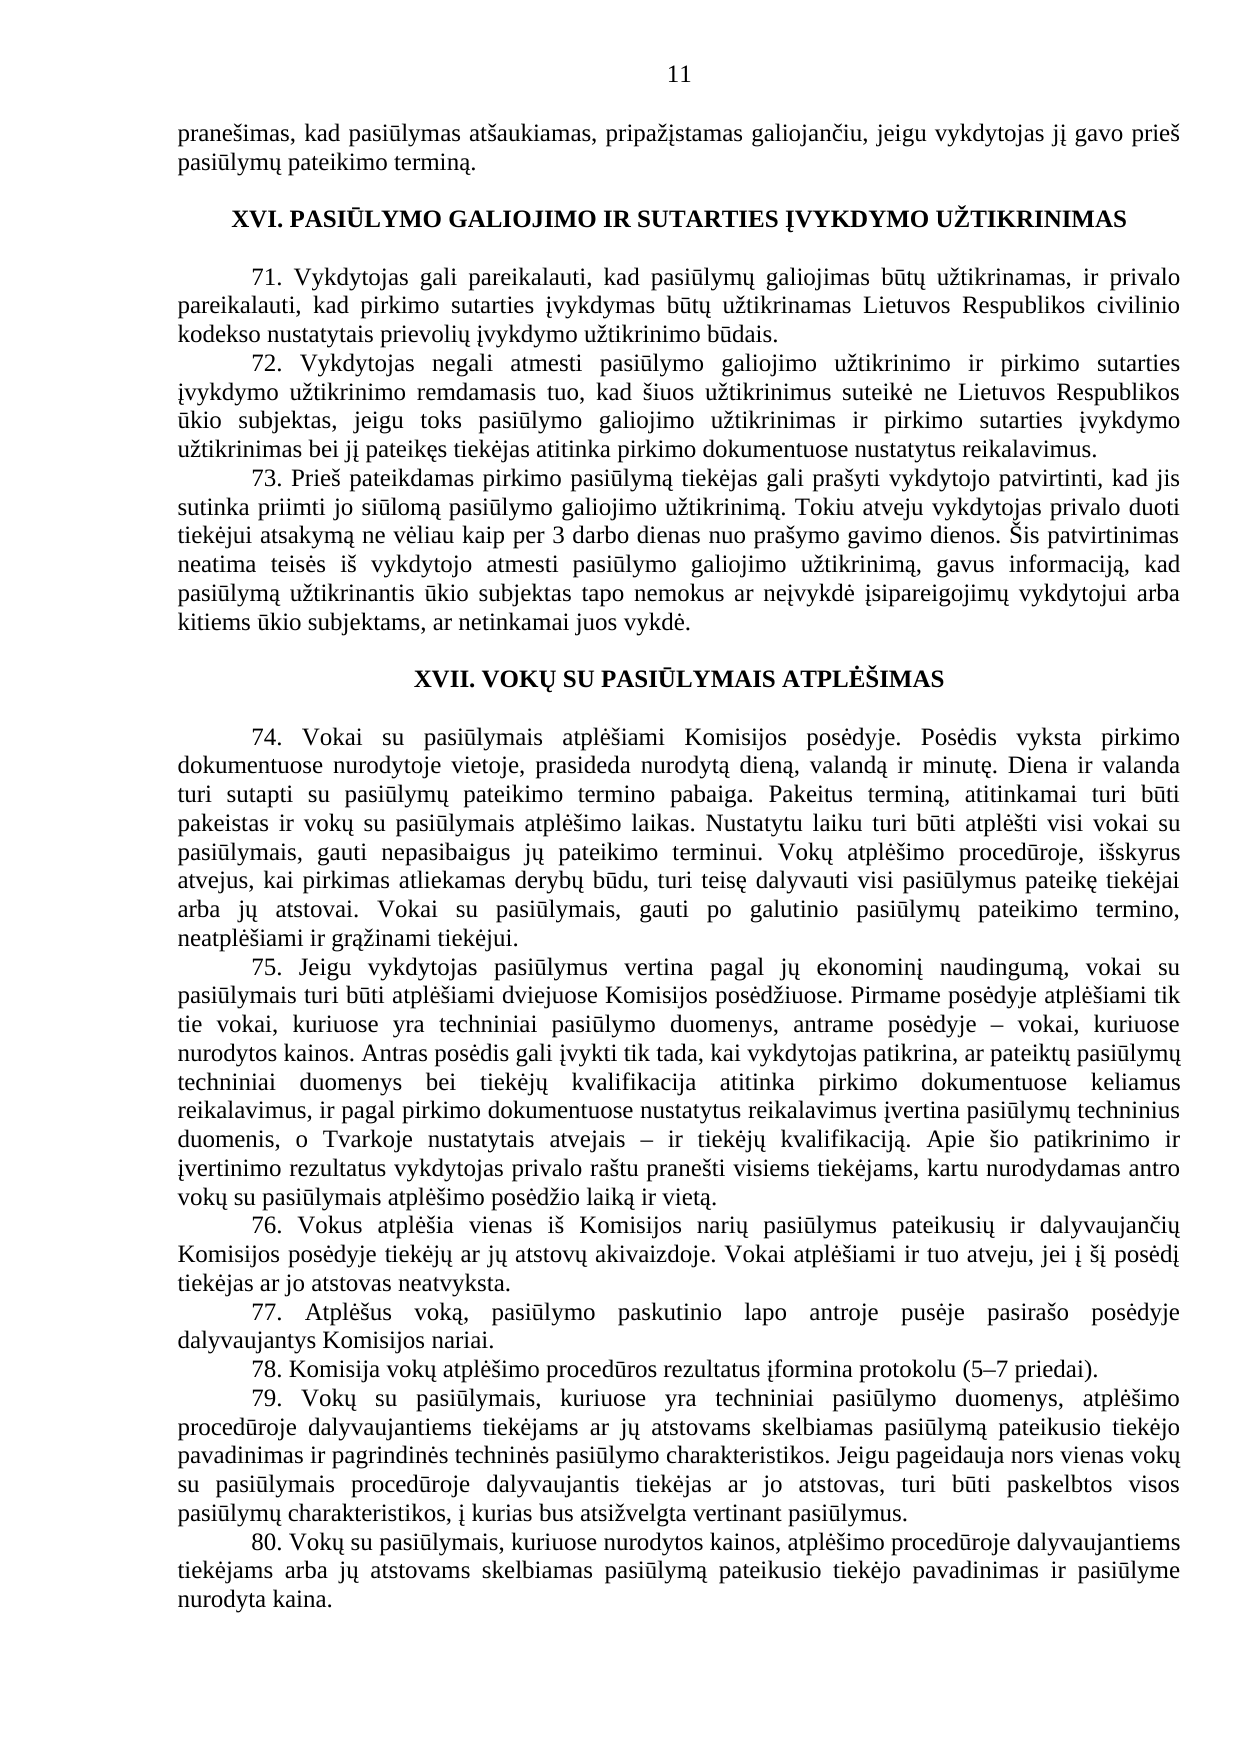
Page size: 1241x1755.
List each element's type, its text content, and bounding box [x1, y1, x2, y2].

text 72. Vykdytojas negali atmesti pasiūlymo galiojimo užtikrinimo ir pirkimo sutarties įvykdymo užtikrinimo remdamasis tuo, kad šiuos užtikrinimus suteikė ne Lietuvos Respublikos ūkio subjektas, jeigu toks pasiūlymo galiojimo užtikrinimas ir pirkimo sutarties įvykdymo užtikrinimas bei jį pateikęs tiekėjas atitinka pirkimo dokumentuose nustatytus reikalavimus. [177, 348, 1181, 463]
text 80. Vokų su pasiūlymais, kuriuose nurodytos kainos, atplėšimo procedūroje dalyvaujantiems tiekėjams arba jų atstovams skelbiamas pasiūlymą pateikusio tiekėjo pavadinimas ir pasiūlyme nurodyta kaina. [177, 1527, 1181, 1613]
text 77. Atplėšus voką, pasiūlymo paskutinio lapo antroje pusėje pasirašo posėdyje dalyvaujantys Komisijos nariai. [177, 1297, 1181, 1354]
text pranešimas, kad pasiūlymas atšaukiamas, pripažįstamas galiojančiu, jeigu vykdytojas jį gavo prieš pasiūlymų pateikimo terminą. [177, 118, 1181, 176]
text 78. Komisija vokų atplėšimo procedūros rezultatus įformina protokolu (5–7 priedai). [177, 1354, 1181, 1383]
text XVI. PASIŪLYMO GALIOJIMO IR SUTARTIES ĮVYKDYMO UŽTIKRINIMAS [177, 204, 1181, 233]
text 75. Jeigu vykdytojas pasiūlymus vertina pagal jų ekonominį naudingumą, vokai su pasiūlymais turi būti atplėšiami dviejuose Komisijos posėdžiuose. Pirmame posėdyje atplėšiami tik tie vokai, kuriuose yra techniniai pasiūlymo duomenys, antrame posėdyje – vokai, kuriuose nurodytos kainos. Antras posėdis gali įvykti tik tada, kai vykdytojas patikrina, ar pateiktų pasiūlymų techniniai duomenys bei tiekėjų kvalifikacija atitinka pirkimo dokumentuose keliamus reikalavimus, ir pagal pirkimo dokumentuose nustatytus reikalavimus įvertina pasiūlymų techninius duomenis, o Tvarkoje nustatytais atvejais – ir tiekėjų kvalifikaciją. Apie šio patikrinimo ir įvertinimo rezultatus vykdytojas privalo raštu pranešti visiems tiekėjams, kartu nurodydamas antro vokų su pasiūlymais atplėšimo posėdžio laiką ir vietą. [177, 952, 1181, 1211]
text 76. Vokus atplėšia vienas iš Komisijos narių pasiūlymus pateikusių ir dalyvaujančių Komisijos posėdyje tiekėjų ar jų atstovų akivaizdoje. Vokai atplėšiami ir tuo atveju, jei į šį posėdį tiekėjas ar jo atstovas neatvyksta. [177, 1211, 1181, 1297]
text XVII. VOKŲ SU PASIŪLYMAIS ATPLĖŠIMAS [177, 664, 1181, 693]
text 71. Vykdytojas gali pareikalauti, kad pasiūlymų galiojimas būtų užtikrinamas, ir privalo pareikalauti, kad pirkimo sutarties įvykdymas būtų užtikrinamas Lietuvos Respublikos civilinio kodekso nustatytais prievolių įvykdymo užtikrinimo būdais. [177, 262, 1181, 348]
text 79. Vokų su pasiūlymais, kuriuose yra techniniai pasiūlymo duomenys, atplėšimo procedūroje dalyvaujantiems tiekėjams ar jų atstovams skelbiamas pasiūlymą pateikusio tiekėjo pavadinimas ir pagrindinės techninės pasiūlymo charakteristikos. Jeigu pageidauja nors vienas vokų su pasiūlymais procedūroje dalyvaujantis tiekėjas ar jo atstovas, turi būti paskelbtos visos pasiūlymų charakteristikos, į kurias bus atsižvelgta vertinant pasiūlymus. [177, 1383, 1181, 1527]
text 74. Vokai su pasiūlymais atplėšiami Komisijos posėdyje. Posėdis vyksta pirkimo dokumentuose nurodytoje vietoje, prasideda nurodytą dieną, valandą ir minutę. Diena ir valanda turi sutapti su pasiūlymų pateikimo termino pabaiga. Pakeitus terminą, atitinkamai turi būti pakeistas ir vokų su pasiūlymais atplėšimo laikas. Nustatytu laiku turi būti atplėšti visi vokai su pasiūlymais, gauti nepasibaigus jų pateikimo terminui. Vokų atplėšimo procedūroje, išskyrus atvejus, kai pirkimas atliekamas derybų būdu, turi teisę dalyvauti visi pasiūlymus pateikę tiekėjai arba jų atstovai. Vokai su pasiūlymais, gauti po galutinio pasiūlymų pateikimo termino, neatplėšiami ir grąžinami tiekėjui. [177, 722, 1181, 952]
text 73. Prieš pateikdamas pirkimo pasiūlymą tiekėjas gali prašyti vykdytojo patvirtinti, kad jis sutinka priimti jo siūlomą pasiūlymo galiojimo užtikrinimą. Tokiu atveju vykdytojas privalo duoti tiekėjui atsakymą ne vėliau kaip per 3 darbo dienas nuo prašymo gavimo dienos. Šis patvirtinimas neatima teisės iš vykdytojo atmesti pasiūlymo galiojimo užtikrinimą, gavus informaciją, kad pasiūlymą užtikrinantis ūkio subjektas tapo nemokus ar neįvykdė įsipareigojimų vykdytojui arba kitiems ūkio subjektams, ar netinkamai juos vykdė. [177, 463, 1181, 636]
